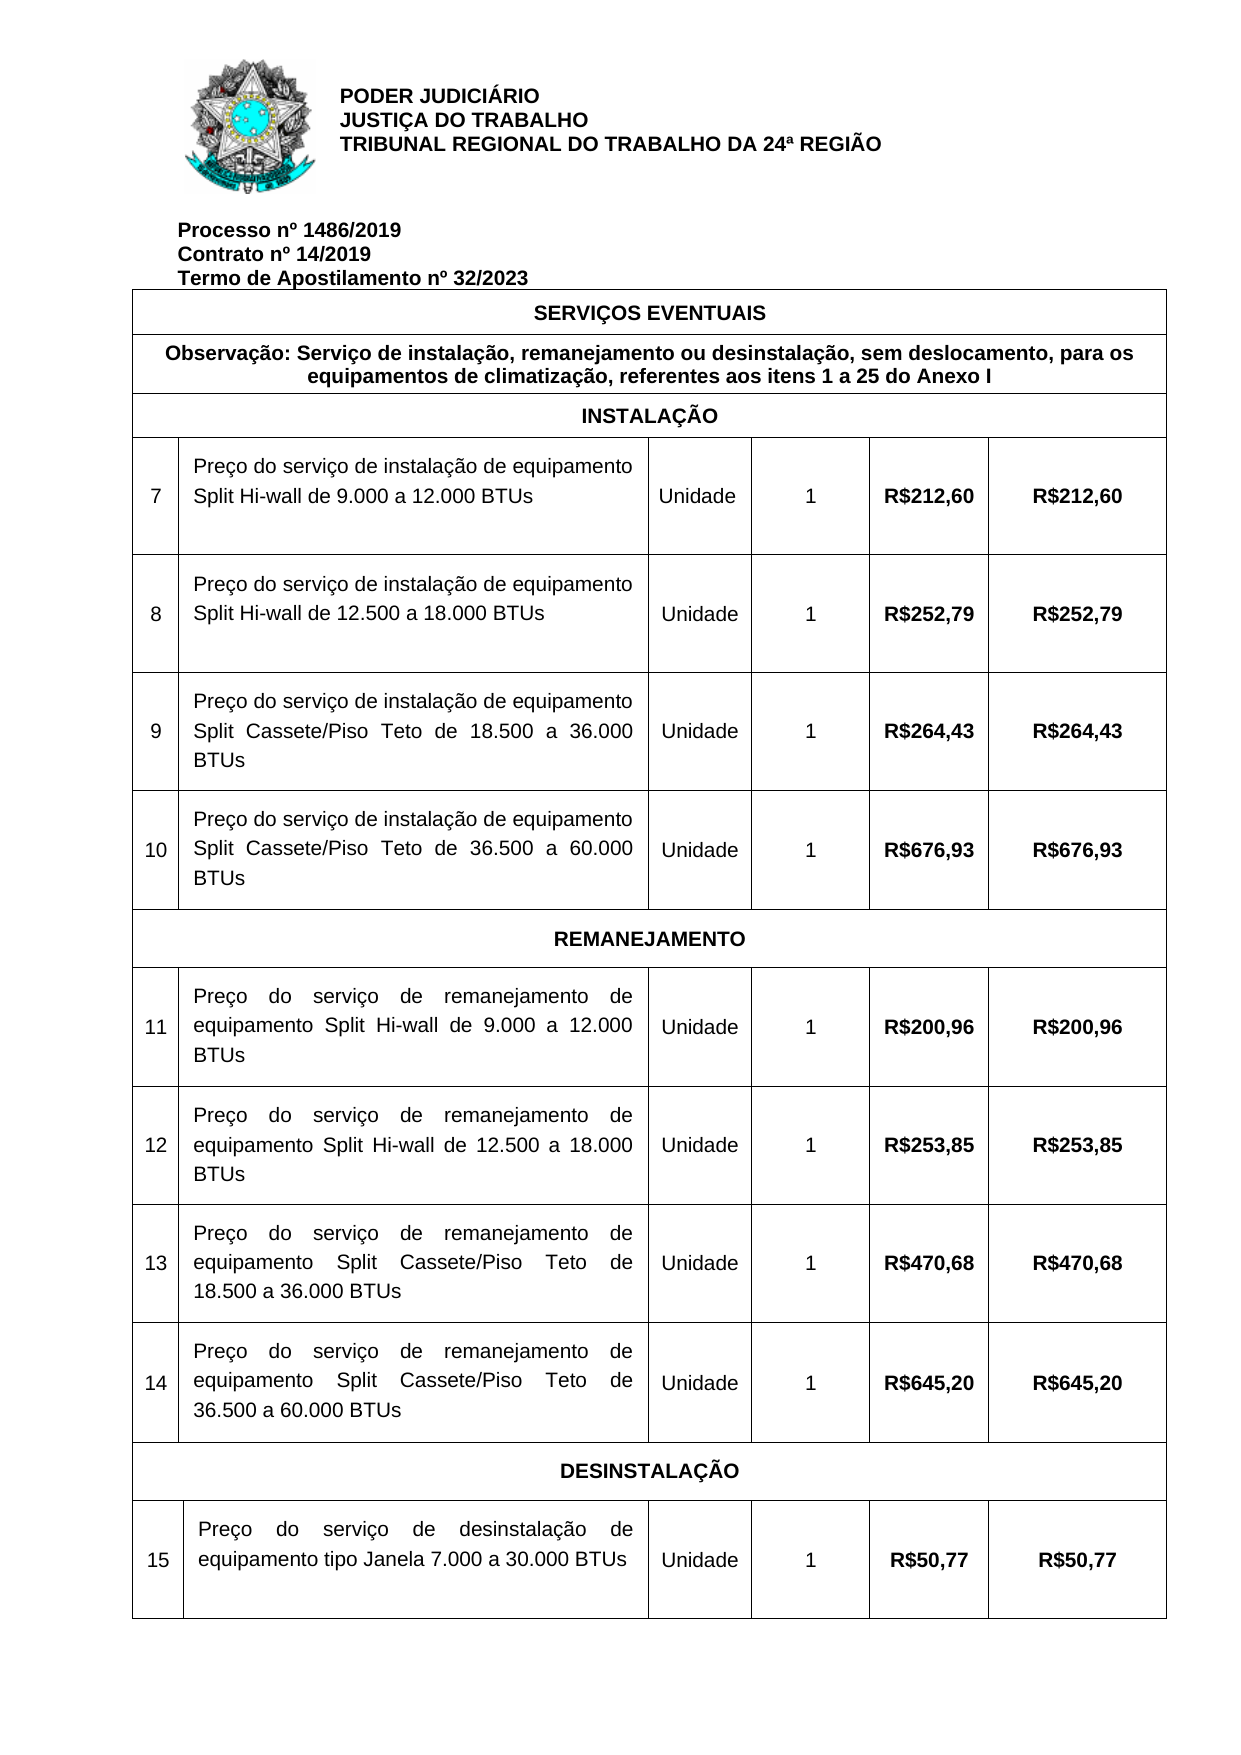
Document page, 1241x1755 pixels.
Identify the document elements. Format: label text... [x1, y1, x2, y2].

table_cell R$50,77 [870, 1501, 988, 1618]
table_cell R$212,60 [870, 438, 988, 554]
table_cell Preço do serviço de remanejamento de equipamento Split Cassete/Piso Teto de 36.500 a 60.000 BTUs [179, 1323, 648, 1442]
table_cell Unidade [649, 791, 751, 909]
table_cell R$253,85 [989, 1087, 1166, 1204]
table_cell R$264,43 [989, 673, 1166, 790]
table_cell R$645,20 [989, 1323, 1166, 1442]
table_cell 1 [752, 555, 869, 672]
table_cell R$252,79 [989, 555, 1166, 672]
table_cell INSTALAÇÃO [133, 394, 1166, 437]
table_cell 14 [133, 1323, 178, 1442]
table_cell Unidade [649, 438, 751, 554]
table_cell 1 [752, 438, 869, 554]
table_cell Preço do serviço de remanejamento de equipamento Split Cassete/Piso Teto de 18.500 a 36.000 BTUs [179, 1205, 648, 1322]
table_cell Preço do serviço de instalação de equipamento Split Cassete/Piso Teto de 18.500 a 36.000 BTUs [179, 673, 648, 790]
table_cell Preço do serviço de instalação de equipamento Split Hi-wall de 12.500 a 18.000 BTUs [179, 555, 648, 672]
table_cell 1 [752, 1323, 869, 1442]
table_cell Unidade [649, 1323, 751, 1442]
table_cell DESINSTALAÇÃO [133, 1443, 1166, 1500]
table_cell Unidade [649, 1087, 751, 1204]
table_cell REMANEJAMENTO [133, 910, 1166, 967]
table_cell R$50,77 [989, 1501, 1166, 1618]
table_cell 1 [752, 791, 869, 909]
table_cell Unidade [649, 555, 751, 672]
table_cell 12 [133, 1087, 178, 1204]
table_cell 8 [133, 555, 178, 672]
table_cell Unidade [649, 1205, 751, 1322]
table_cell Unidade [649, 1501, 751, 1618]
table_cell Preço do serviço de remanejamento de equipamento Split Hi-wall de 12.500 a 18.000 BTUs [179, 1087, 648, 1204]
table_cell R$645,20 [870, 1323, 988, 1442]
table_cell R$676,93 [870, 791, 988, 909]
table_cell SERVIÇOS EVENTUAIS [133, 290, 1166, 334]
table_cell 1 [752, 1087, 869, 1204]
table_cell 10 [133, 791, 178, 909]
table_cell R$264,43 [870, 673, 988, 790]
table_cell 11 [133, 968, 178, 1086]
table_cell 1 [752, 673, 869, 790]
table_cell Preço do serviço de desinstalação de equipamento tipo Janela 7.000 a 30.000 BTUs [184, 1501, 648, 1618]
table_cell R$252,79 [870, 555, 988, 672]
table_cell Unidade [649, 673, 751, 790]
table_cell 15 [133, 1501, 183, 1618]
table_cell R$253,85 [870, 1087, 988, 1204]
table_cell R$470,68 [989, 1205, 1166, 1322]
table_cell 7 [133, 438, 178, 554]
table_cell 1 [752, 968, 869, 1086]
table_cell Observação: Serviço de instalação, remanejamento ou desinstalação, sem deslocamento, para os equipamentos de climatização, referentes aos itens 1 a 25 do Anexo I [133, 335, 1166, 393]
table_cell Preço do serviço de instalação de equipamento Split Hi-wall de 9.000 a 12.000 BTUs [179, 438, 648, 554]
table_cell 1 [752, 1205, 869, 1322]
table_cell R$676,93 [989, 791, 1166, 909]
table_cell Unidade [649, 968, 751, 1086]
table_cell Preço do serviço de instalação de equipamento Split Cassete/Piso Teto de 36.500 a 60.000 BTUs [179, 791, 648, 909]
table_cell 9 [133, 673, 178, 790]
table_cell Preço do serviço de remanejamento de equipamento Split Hi-wall de 9.000 a 12.000 BTUs [179, 968, 648, 1086]
table_cell 13 [133, 1205, 178, 1322]
table_cell R$200,96 [989, 968, 1166, 1086]
table_cell R$200,96 [870, 968, 988, 1086]
table_cell R$470,68 [870, 1205, 988, 1322]
table_cell 1 [752, 1501, 869, 1618]
table_cell R$212,60 [989, 438, 1166, 554]
